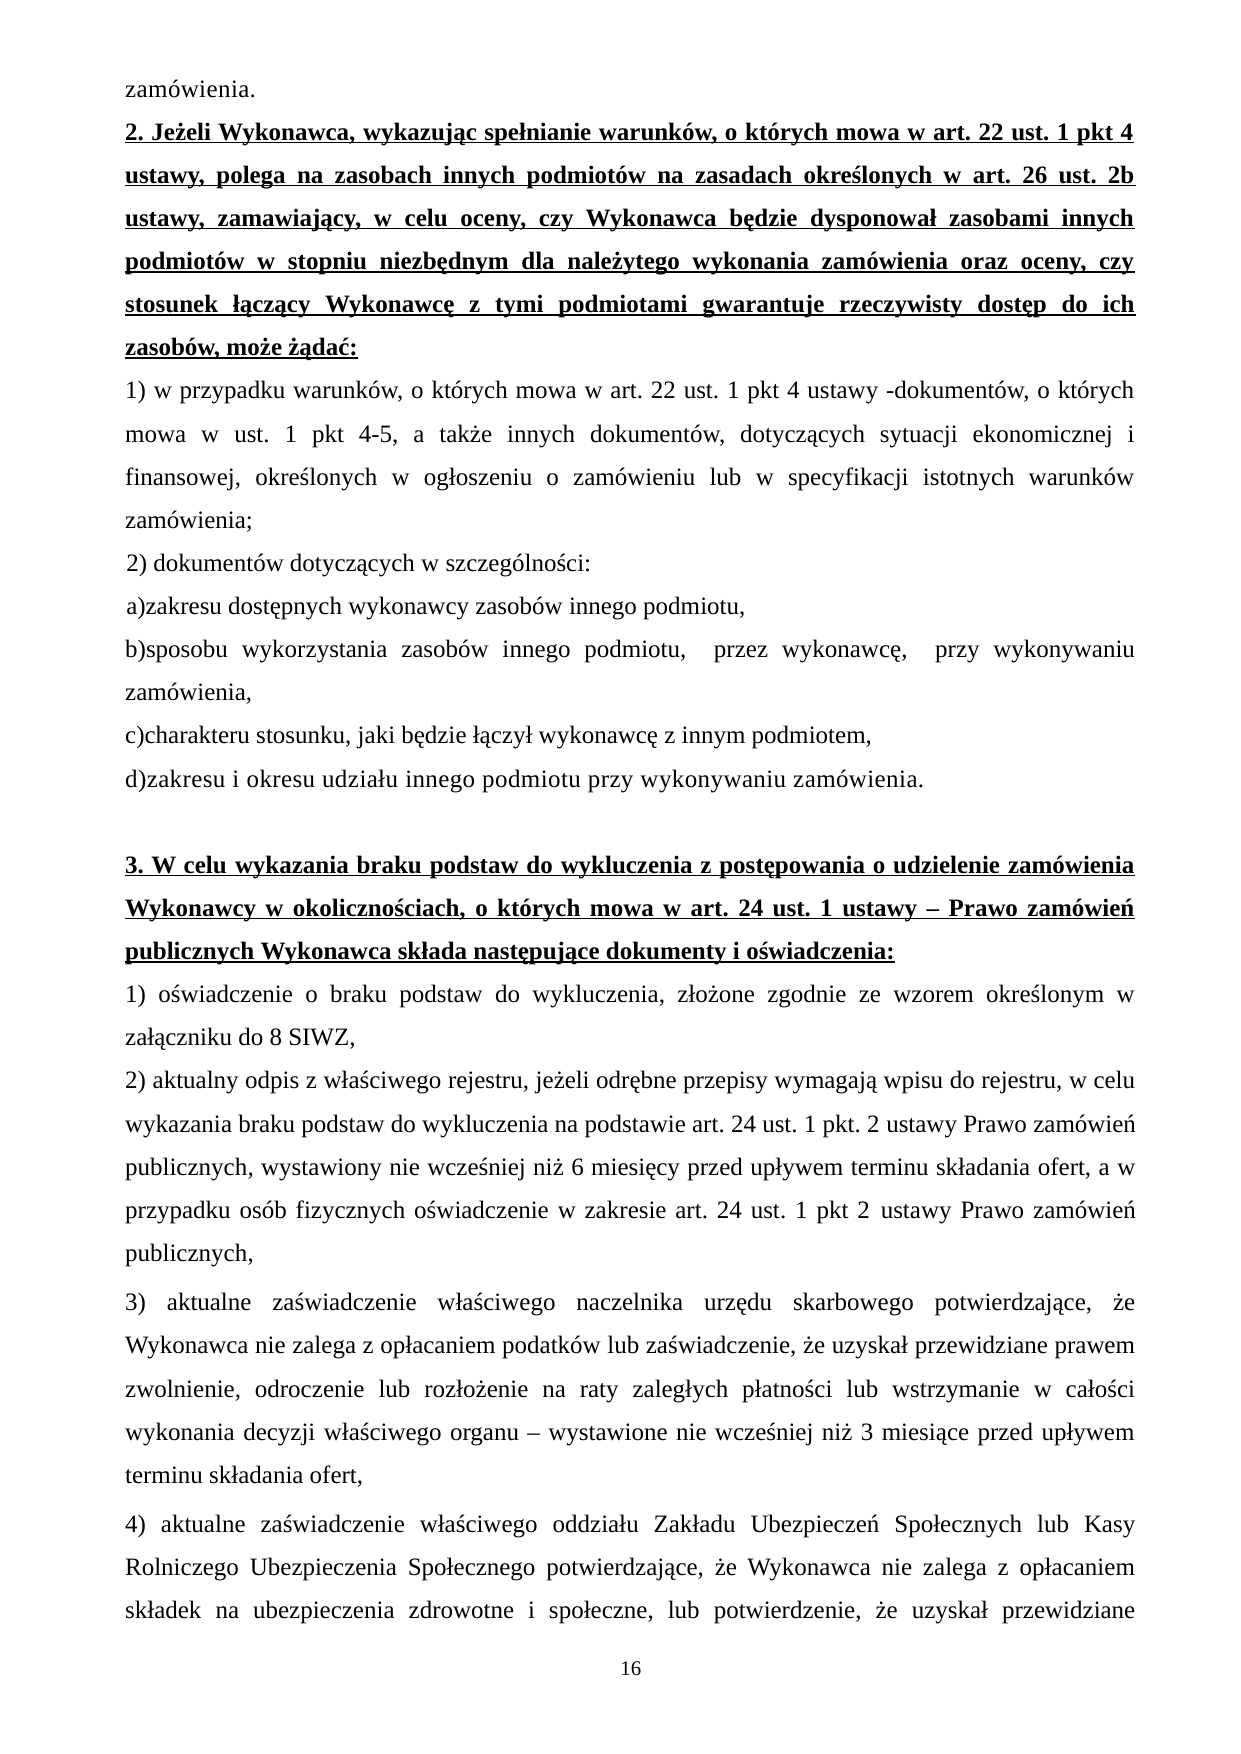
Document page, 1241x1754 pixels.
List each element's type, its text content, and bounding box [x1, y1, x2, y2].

list 3. W celu wykazania braku podstaw do wykluczenia z postępowania o udzielenie zamówienia Wykonawcy w okolicznościach, o których mowa w art. 24 ust. 1 ustawy – Prawo zamówień publicznych Wykonawca składa następujące dokumenty i oświadczenia: [125, 850, 1136, 965]
list zamówienia. [125, 74, 1136, 102]
text 2) dokumentów dotyczących w szczególności: [126, 548, 1136, 577]
list 2) aktualny odpis z właściwego rejestru, jeżeli odrębne przepisy wymagają wpisu do rejestru, w celu wykazania braku podstaw do wykluczenia na podstawie art. 24 ust. 1 pkt. 2 ustawy Prawo zamówień publicznych, wystawiony nie wcześniej niż 6 miesięcy przed upływem terminu składania ofert, a w przypadku osób fizycznych oświadczenie w zakresie art. 24 ust. 1 pkt 2 ustawy Prawo zamówień publicznych, [125, 1066, 1136, 1267]
text c)charakteru stosunku, jaki będzie łączył wykonawcę z innym podmiotem, [125, 721, 1136, 749]
text zasobów, może żądać: [125, 316, 1135, 361]
text 1) w przypadku warunków, o których mowa w art. 22 ust. 1 pkt 4 ustawy -dokumentów, o których mowa w ust. 1 pkt 4-5, a także innych dokumentów, dotyczących sytuacji ekonomicznej i finansowej, określonych w ogłoszeniu o zamówieniu lub w specyfikacji istotnych warunków zamówienia; [125, 376, 1135, 534]
text a)zakresu dostępnych wykonawcy zasobów innego podmiotu, [126, 591, 1136, 620]
text b)sposobu wykorzystania zasobów innego podmiotu, przez wykonawcę, przy wykonywaniu zamówienia, [125, 634, 1136, 706]
text d)zakresu i okresu udziału innego podmiotu przy wykonywaniu zamówienia. [125, 764, 1136, 792]
text stosunek łączący Wykonawcę z tymi podmiotami gwarantuje rzeczywisty dostęp do ich [125, 273, 1135, 314]
text podmiotów w stopniu niezbędnym dla należytego wykonania zamówienia oraz oceny, czy [125, 229, 1135, 271]
text 2. Jeżeli Wykonawca, wykazując spełnianie warunków, o których mowa w art. 22 ust. 1 pkt 4 ustawy, polega na zasobach innych podmiotów na zasadach określonych w art. 26 ust. 2b [125, 117, 1135, 185]
list 4) aktualne zaświadczenie właściwego oddziału Zakładu Ubezpieczeń Społecznych lub Kasy Rolniczego Ubezpieczenia Społecznego potwierdzające, że Wykonawca nie zalega z opłacaniem składek na ubezpieczenia zdrowotne i społeczne, lub potwierdzenie, że uzyskał przewidziane [125, 1509, 1136, 1624]
list 3) aktualne zaświadczenie właściwego naczelnika urzędu skarbowego potwierdzające, że Wykonawca nie zalega z opłacaniem podatków lub zaświadczenie, że uzyskał przewidziane prawem zwolnienie, odroczenie lub rozłożenie na raty zaległych płatności lub wstrzymanie w całości wykonania decyzji właściwego organu – wystawione nie wcześniej niż 3 miesiące przed upływem terminu składania ofert, [125, 1287, 1136, 1489]
list 1) oświadczenie o braku podstaw do wykluczenia, złożone zgodnie ze wzorem określonym w załączniku do 8 SIWZ, [125, 979, 1136, 1051]
text ustawy, zamawiający, w celu oceny, czy Wykonawca będzie dysponował zasobami innych [125, 186, 1135, 228]
